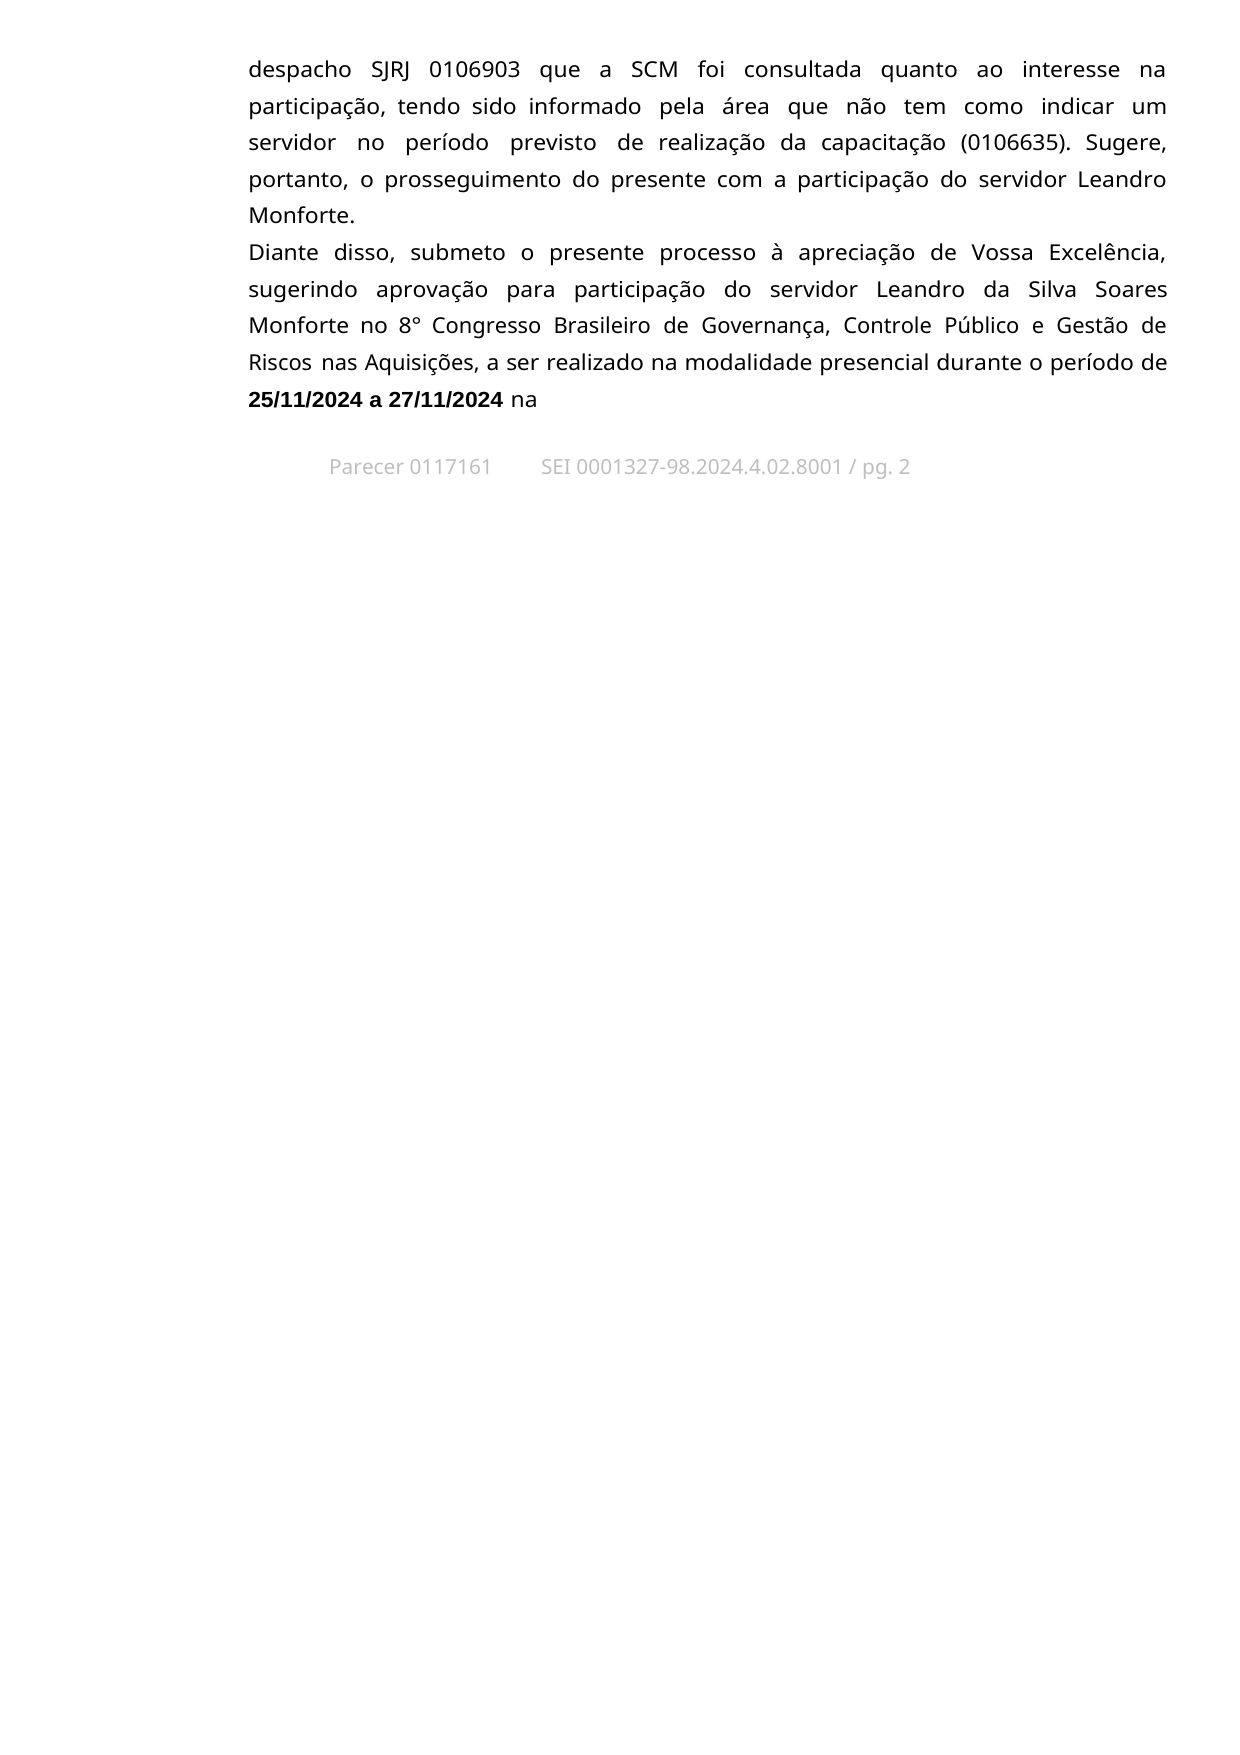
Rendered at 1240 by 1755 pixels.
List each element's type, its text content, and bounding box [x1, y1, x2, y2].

text Diante disso, submeto o presente processo à apreciação de Vossa Excelência, sugerindo aprovação para participação do servidor Leandro da Silva Soares Monforte no 8° Congresso Brasileiro de Governança, Controle Público e Gestão de Riscos nas Aquisições, a ser realizado na modalidade presencial durante o período de 25/11/2024 a 27/11/2024 na [248, 237, 1167, 413]
text Parecer 0117161 SEI 0001327-98.2024.4.02.8001 / pg. 2 [60, 452, 1179, 481]
text despacho SJRJ 0106903 que a SCM foi consultada quanto ao interesse na participação, tendo sido informado pela área que não tem como indicar um servidor no período previsto de realização da capacitação (0106635). Sugere, portanto, o prosseguimento do presente com a participação do servidor Leandro Monforte. [248, 54, 1167, 230]
